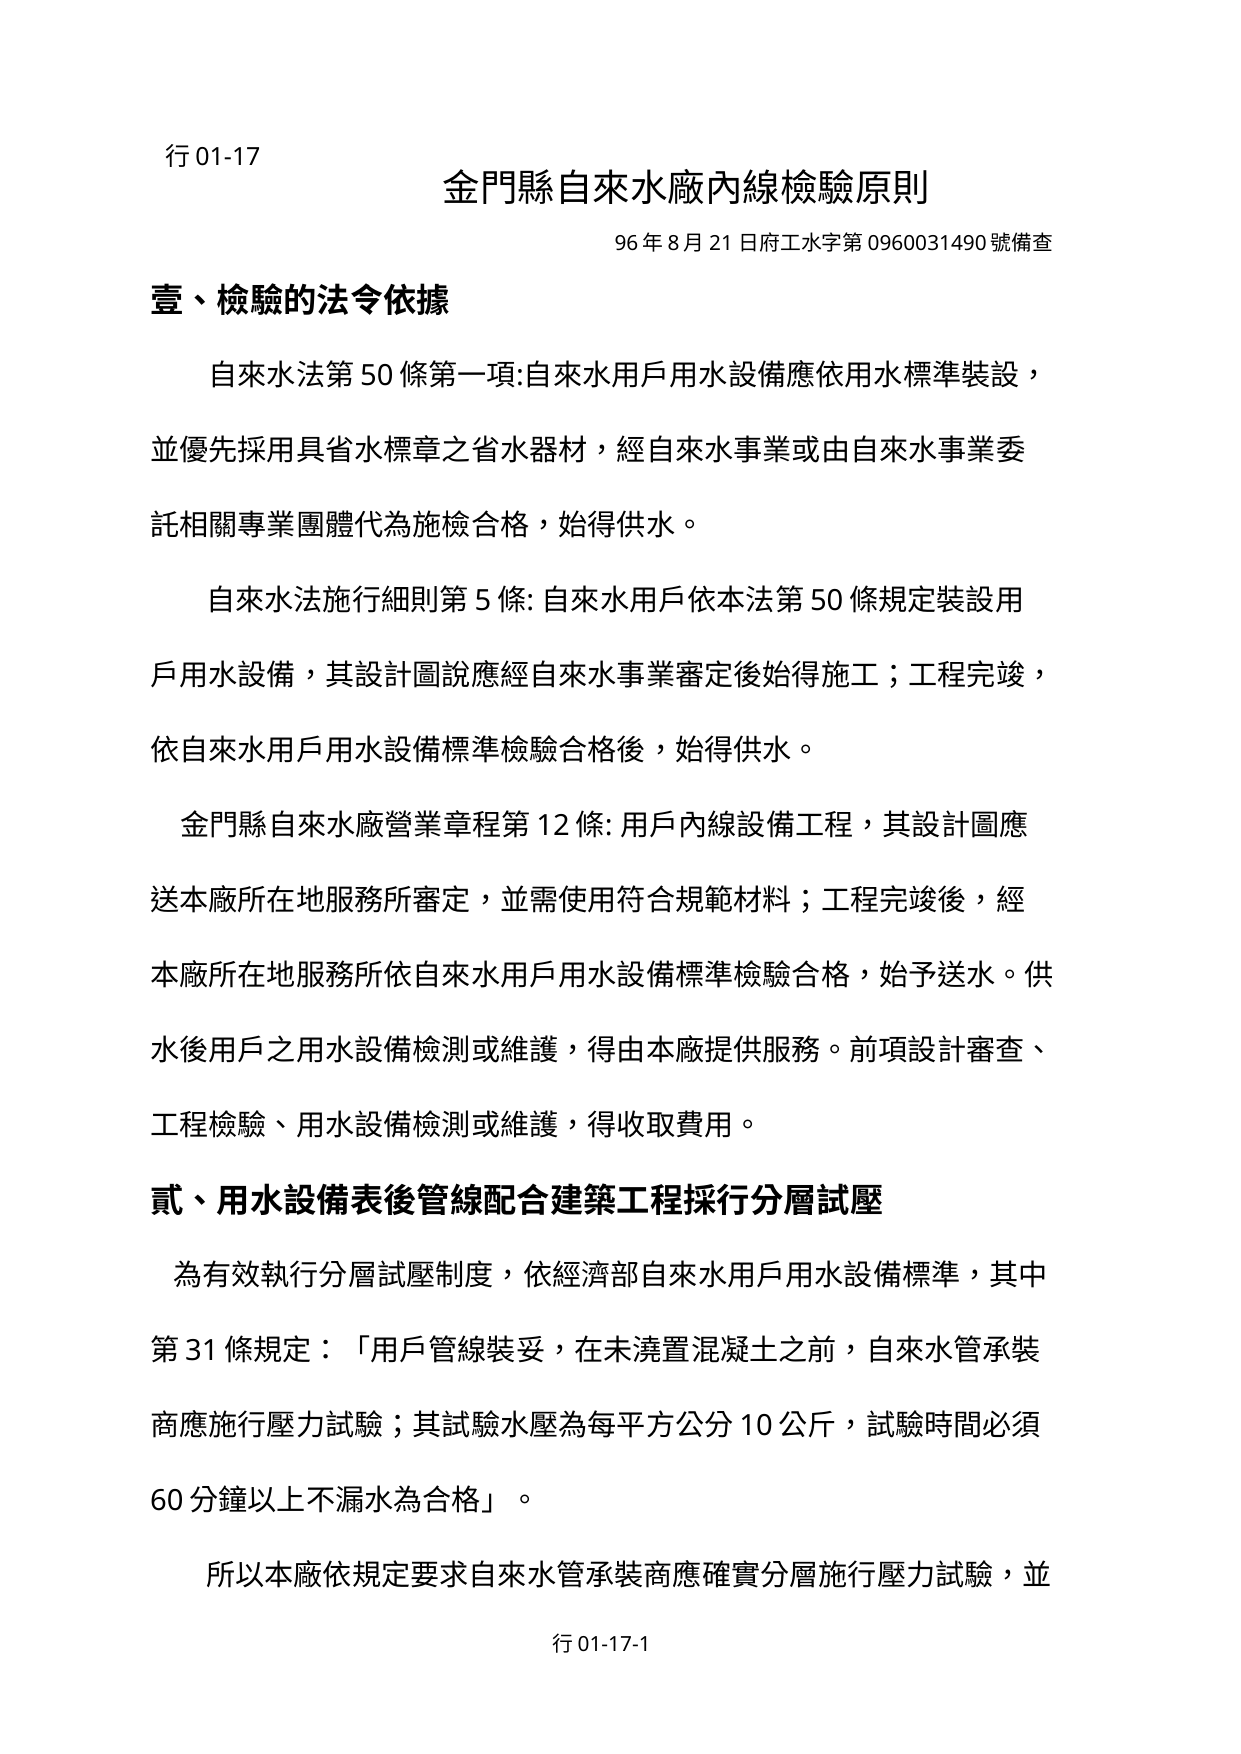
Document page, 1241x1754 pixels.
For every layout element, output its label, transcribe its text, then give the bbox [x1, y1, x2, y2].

text 自來水法施行細則第5條: 自來水用戶依本法第50條規定裝設用戶用水設備，其設計圖說應經自來水事業審定後始得施工；工程完竣，依自來水用戶用水設備標準檢驗合格後，始得供水。 [150, 561, 1053, 786]
text 自來水法第50條第一項:自來水用戶用水設備應依用水標準裝設，並優先採用具省水標章之省水器材，經自來水事業或由自來水事業委託相關專業團體代為施檢合格，始得供水。 [150, 336, 1053, 561]
text 所以本廠依規定要求自來水管承裝商應確實分層施行壓力試驗，並 [150, 1536, 1053, 1611]
text 金門縣自來水廠營業章程第12條: 用戶內線設備工程，其設計圖應送本廠所在地服務所審定，並需使用符合規範材料；工程完竣後，經本廠所在地服務所依自來水用戶用水設備標準檢驗合格，始予送水。供水後用戶之用水設備檢測或維護，得由本廠提供服務。前項設計審查、工程檢驗、用水設備檢測或維護，得收取費用。 [150, 786, 1053, 1161]
text 壹、檢驗的法令依據 [150, 261, 1053, 336]
text 行01-17 [165, 137, 285, 167]
text 貳、用水設備表後管線配合建築工程採行分層試壓 [150, 1161, 1053, 1236]
text 為有效執行分層試壓制度，依經濟部自來水用戶用水設備標準，其中第31條規定：「用戶管線裝妥，在未澆置混凝土之前，自來水管承裝商應施行壓力試驗；其試驗水壓為每平方公分10公斤，試驗時間必須60分鐘以上不漏水為合格」。 [150, 1236, 1053, 1536]
text 金門縣自來水廠內線檢驗原則 [150, 129, 1053, 223]
text 96年8月 21 日府工水字第0960031490號備查 [150, 223, 1053, 261]
